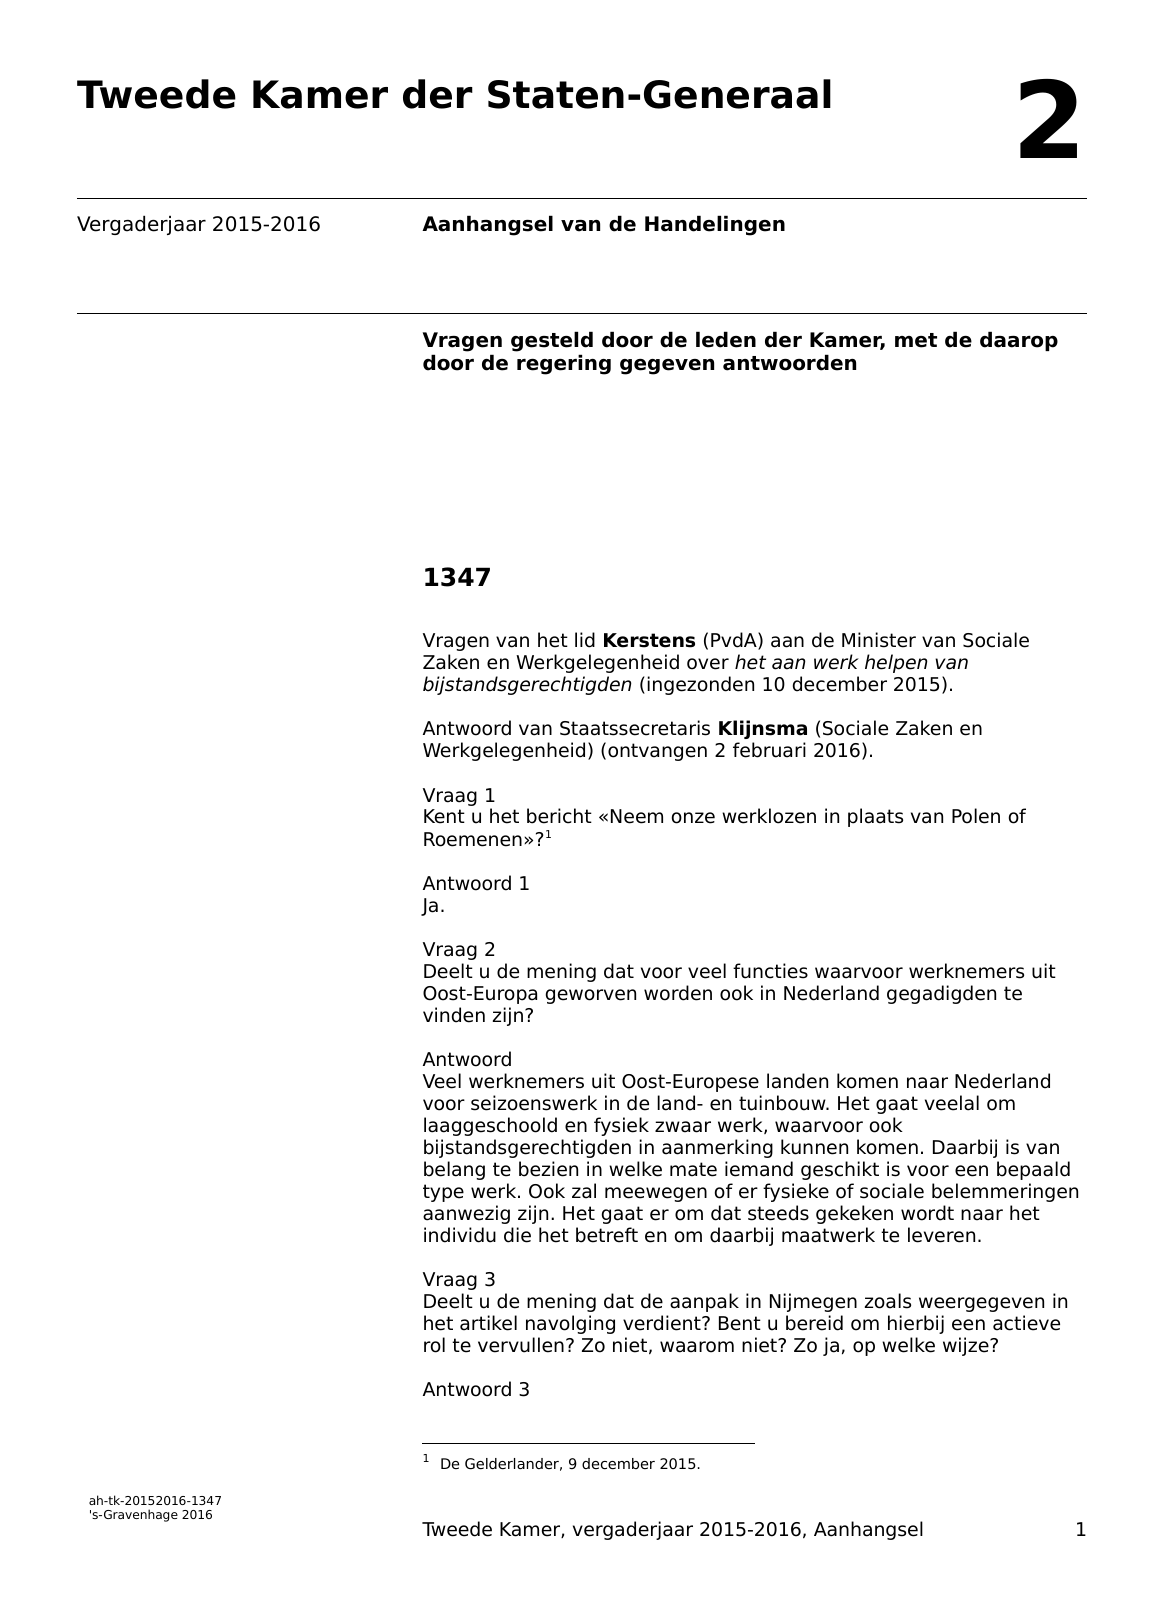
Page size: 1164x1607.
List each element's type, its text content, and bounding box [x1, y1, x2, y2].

text Ja. [422, 894, 1087, 917]
table_header 2 [886, 59, 1087, 198]
text Antwoord 1 [422, 873, 1087, 894]
text Veel werknemers uit Oost-Europese landen komen naar Nederland voor seizoenswerk in de land- en tuinbouw. Het gaat veelal om laaggeschoold en fysiek zwaar werk, waarvoor ook bijstandsgerechtigden in aanmerking kunnen komen. Daarbij is van belang te bezien in welke mate iemand geschikt is voor een bepaald type werk. Ook zal meewegen of er fysieke of sociale belemmeringen aanwezig zijn. Het gaat er om dat steeds gekeken wordt naar het individu die het betreft en om daarbij maatwerk te leveren. [422, 1071, 1087, 1247]
text Deelt u de mening dat de aanpak in Nijmegen zoals weergegeven in het artikel navolging verdient? Bent u bereid om hierbij een actieve rol te vervullen? Zo niet, waarom niet? Zo ja, op welke wijze? [422, 1291, 1087, 1357]
text De Gelderlander, 9 december 2015. [422, 1452, 1087, 1474]
table_cell Vragen gesteld door de leden der Kamer, met de daarop door de regering gegeven antwoorden [422, 314, 1087, 375]
table_cell [77, 314, 422, 375]
text Antwoord 3 [422, 1379, 1087, 1401]
text Vraag 3 [422, 1269, 1087, 1291]
text Vraag 1 [422, 784, 1087, 806]
table_cell Aanhangsel van de Handelingen [422, 199, 1087, 313]
text Vragen van het lid Kerstens (PvdA) aan de Minister van Sociale Zaken en Werkgelegenheid over het aan werk helpen van bijstandsgerechtigden (ingezonden 10 december 2015). [422, 630, 1087, 696]
text Deelt u de mening dat voor veel functies waarvoor werknemers uit Oost-Europa geworven worden ook in Nederland gegadigden te vinden zijn? [422, 961, 1087, 1027]
text Antwoord van Staatssecretaris Klijnsma (Sociale Zaken en Werkgelegenheid) (ontvangen 2 februari 2016). [422, 718, 1087, 762]
text Kent u het bericht «Neem onze werklozen in plaats van Polen of Roemenen»? [422, 806, 1087, 850]
text Vraag 2 [422, 939, 1087, 961]
text ah-tk-20152016-1347 [88, 1494, 323, 1508]
text 's-Gravenhage 2016 [88, 1508, 323, 1522]
text 1347 [422, 563, 1087, 592]
table_header Tweede Kamer der Staten-Generaal [77, 59, 886, 198]
table_cell Vergaderjaar 2015-2016 [77, 199, 422, 313]
text Antwoord [422, 1049, 1087, 1071]
